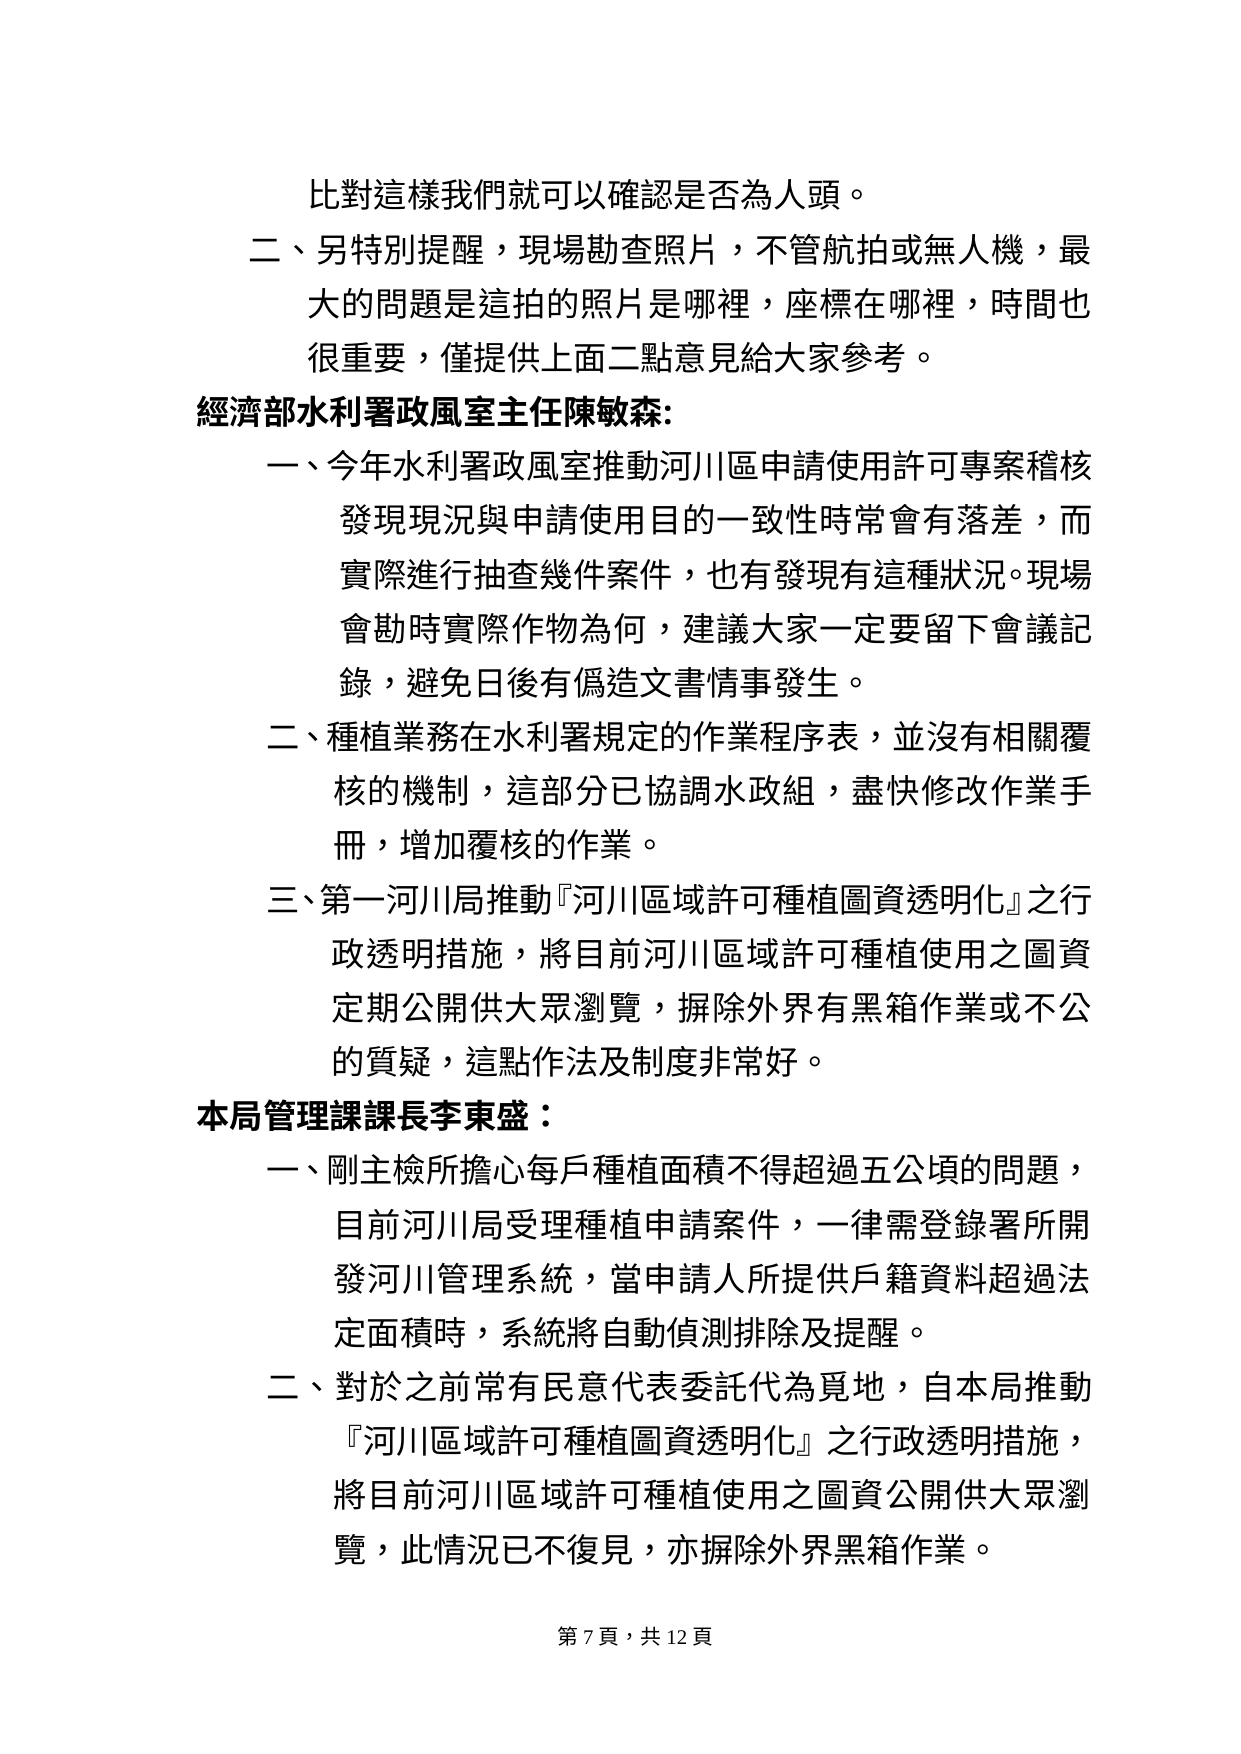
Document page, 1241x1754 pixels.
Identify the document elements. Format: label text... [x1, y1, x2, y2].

text 一、這個案裡有兩個重點，第一個為剛剛提到的人頭申請，第二個為現場是否符合現狀？同一戶的總使用面積？現場申請人到場，怎麼去確認，實務上以檢察機關來講，比較容易實行這項公權力，收集到場人證件一一比對這樣我們就可以確認是否為人頭。 [249, 164, 1092, 219]
text 經濟部水利署政風室主任陳敏森: [196, 381, 1092, 435]
text 一、今年水利署政風室推動河川區申請使用許可專案稽核，發現現況與申請使用目的一致性時常會有落差，而實際進行抽查幾件案件，也有發現有這種狀況。現場會勘時實際作物為何，建議大家一定要留下會議記錄，避免日後有僞造文書情事發生。 [266, 435, 1092, 706]
text 二、對於之前常有民意代表委託代為覓地，自本局推動『河川區域許可種植圖資透明化』之行政透明措施，將目前河川區域許可種植使用之圖資公開供大眾瀏覽，此情況已不復見，亦摒除外界黑箱作業。 [266, 1356, 1092, 1573]
text 二、種植業務在水利署規定的作業程序表，並沒有相關覆核的機制，這部分已協調水政組，盡快修改作業手冊，增加覆核的作業。 [266, 706, 1092, 869]
text 本局管理課課長李東盛： [196, 1085, 1092, 1139]
text 二、另特別提醒，現場勘查照片，不管航拍或無人機，最大的問題是這拍的照片是哪裡，座標在哪裡，時間也很重要，僅提供上面二點意見給大家參考。 [249, 219, 1092, 381]
text 一、剛主檢所擔心每戶種植面積不得超過五公頃的問題，目前河川局受理種植申請案件，一律需登錄署所開發河川管理系統，當申請人所提供戶籍資料超過法定面積時，系統將自動偵測排除及提醒。 [266, 1139, 1092, 1356]
text 三、第一河川局推動『河川區域許可種植圖資透明化』之行政透明措施，將目前河川區域許可種植使用之圖資定期公開供大眾瀏覽，摒除外界有黑箱作業或不公的質疑，這點作法及制度非常好。 [266, 869, 1092, 1085]
